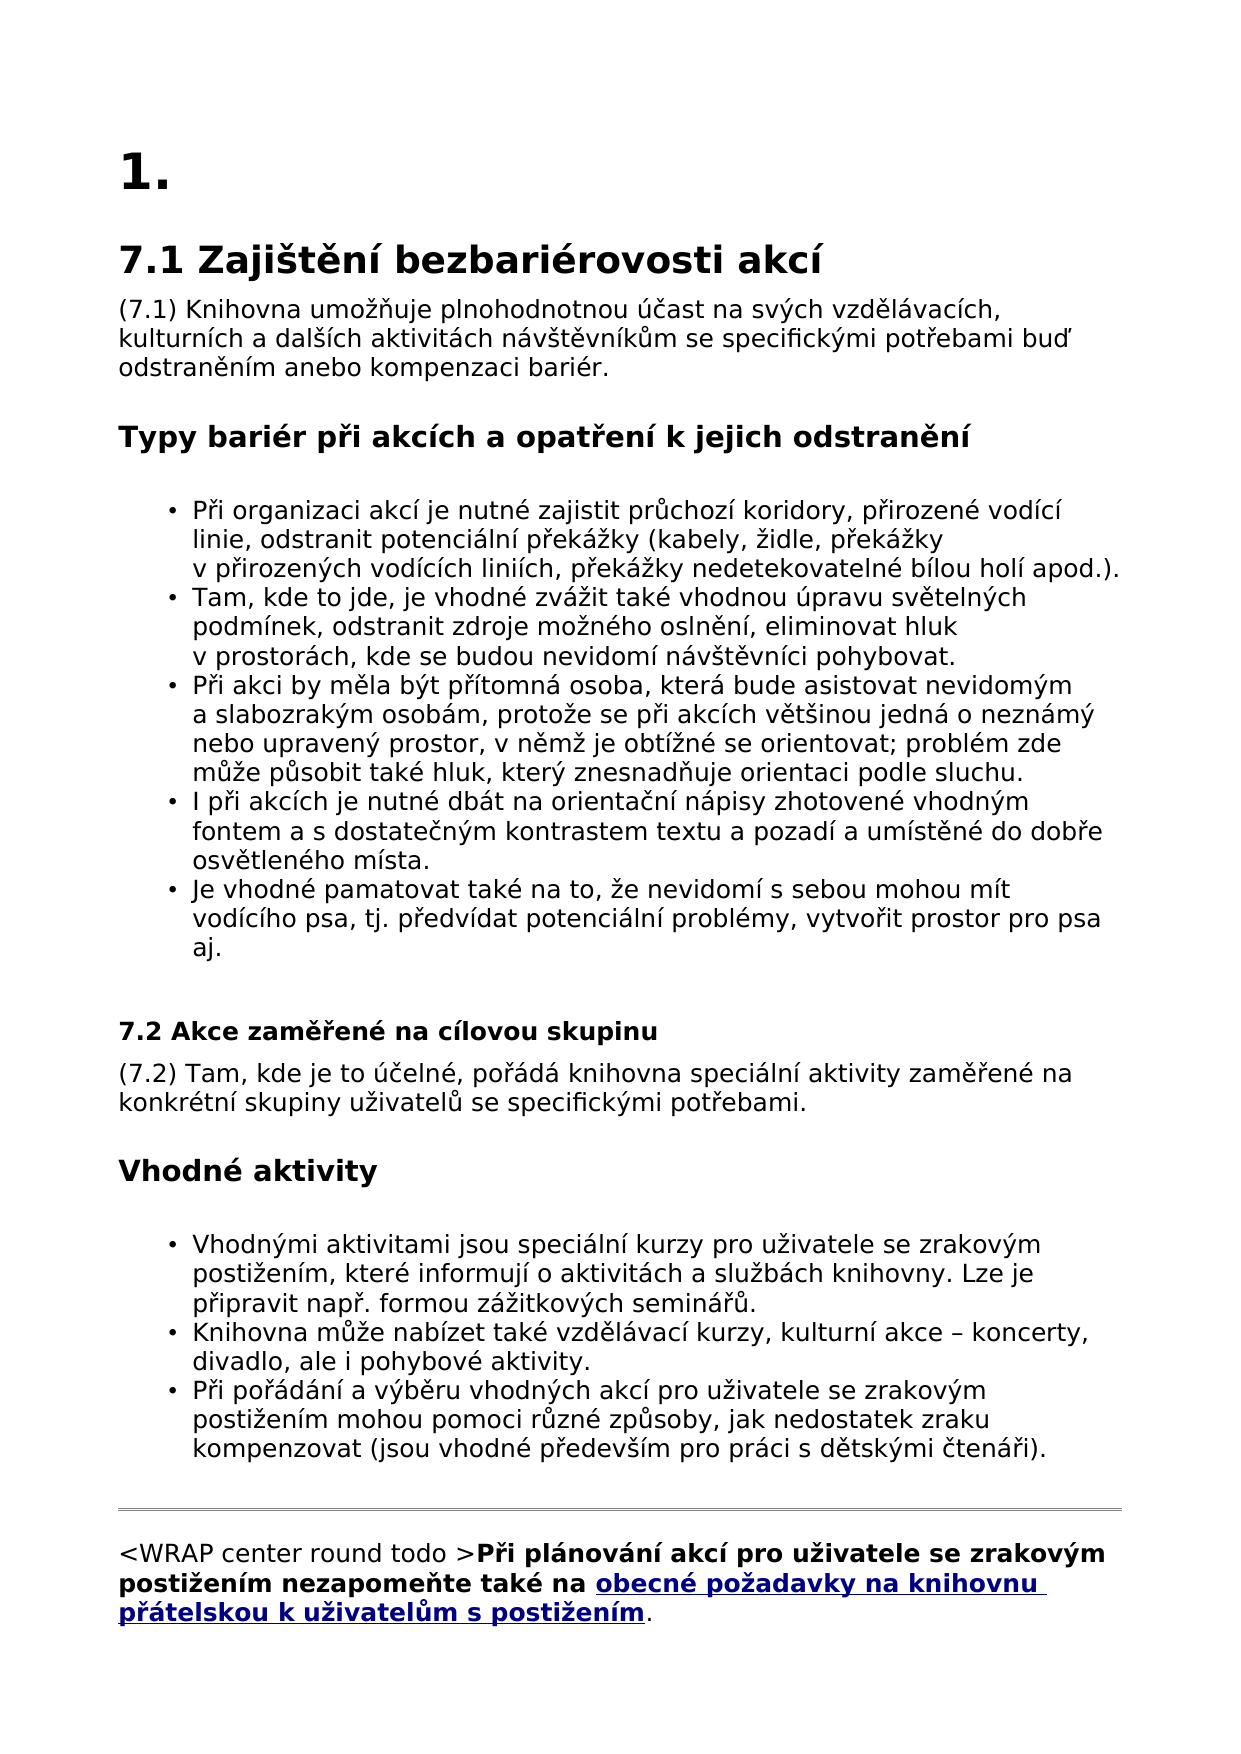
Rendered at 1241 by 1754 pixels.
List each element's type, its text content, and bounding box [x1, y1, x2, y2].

subtitle 7.1 Zajištění bezbariérovosti akcí [118, 239, 1122, 282]
text (7.1) Knihovna umožňuje plnohodnotnou účast na svých vzdělávacích, kulturních a dalších aktivitách návštěvníkům se specifickými potřebami buď odstraněním anebo kompenzaci bariér. [118, 295, 1122, 382]
subtitle Typy bariér při akcích a opatření k jejich odstranění [118, 420, 1122, 454]
list Vhodnými aktivitami jsou speciální kurzy pro uživatele se zrakovým postižením, které informují o aktivitách a službách knihovny. Lze je připravit např. formou zážitkových seminářů. [177, 1231, 1122, 1318]
list Při organizaci akcí je nutné zajistit průchozí koridory, přirozené vodící linie, odstranit potenciální překážky (kabely, židle, překážky v přirozených vodících liniích, překážky nedetekovatelné bílou holí apod.). [177, 496, 1122, 583]
subtitle Vhodné aktivity [118, 1154, 1122, 1188]
text <WRAP center round todo >Při plánování akcí pro uživatele se zrakovým postižením nezapomeňte také na obecné požadavky na knihovnu přátelskou k uživatelům s postižením. [118, 1540, 1122, 1627]
text (7.2) Tam, kde je to účelné, pořádá knihovna speciální aktivity zaměřené na konkrétní skupiny uživatelů se specifickými potřebami. [118, 1059, 1122, 1117]
list Knihovna může nabízet také vzdělávací kurzy, kulturní akce – koncerty, divadlo, ale i pohybové aktivity. [177, 1318, 1122, 1376]
list Při akci by měla být přítomná osoba, která bude asistovat nevidomým a slabozrakým osobám, protože se při akcích většinou jedná o neznámý nebo upravený prostor, v němž je obtížné se orientovat; problém zde může působit také hluk, který znesnadňuje orientaci podle sluchu. [177, 671, 1122, 788]
list Při pořádání a výběru vhodných akcí pro uživatele se zrakovým postižením mohou pomoci různé způsoby, jak nedostatek zraku kompenzovat (jsou vhodné především pro práci s dětskými čtenáři). [177, 1376, 1122, 1464]
list I při akcích je nutné dbát na orientační nápisy zhotovené vhodným fontem a s dostatečným kontrastem textu a pozadí a umístěné do dobře osvětleného místa. [177, 788, 1122, 875]
list Je vhodné pamatovat také na to, že nevidomí s sebou mohou mít vodícího psa, tj. předvídat potenciální problémy, vytvořit prostor pro psa aj. [177, 875, 1122, 963]
subtitle 7.2 Akce zaměřené na cílovou skupinu [118, 1017, 1122, 1046]
subtitle 1. [118, 143, 1122, 201]
list Tam, kde to jde, je vhodné zvážit také vhodnou úpravu světelných podmínek, odstranit zdroje možného oslnění, eliminovat hluk v prostorách, kde se budou nevidomí návštěvníci pohybovat. [177, 583, 1122, 671]
